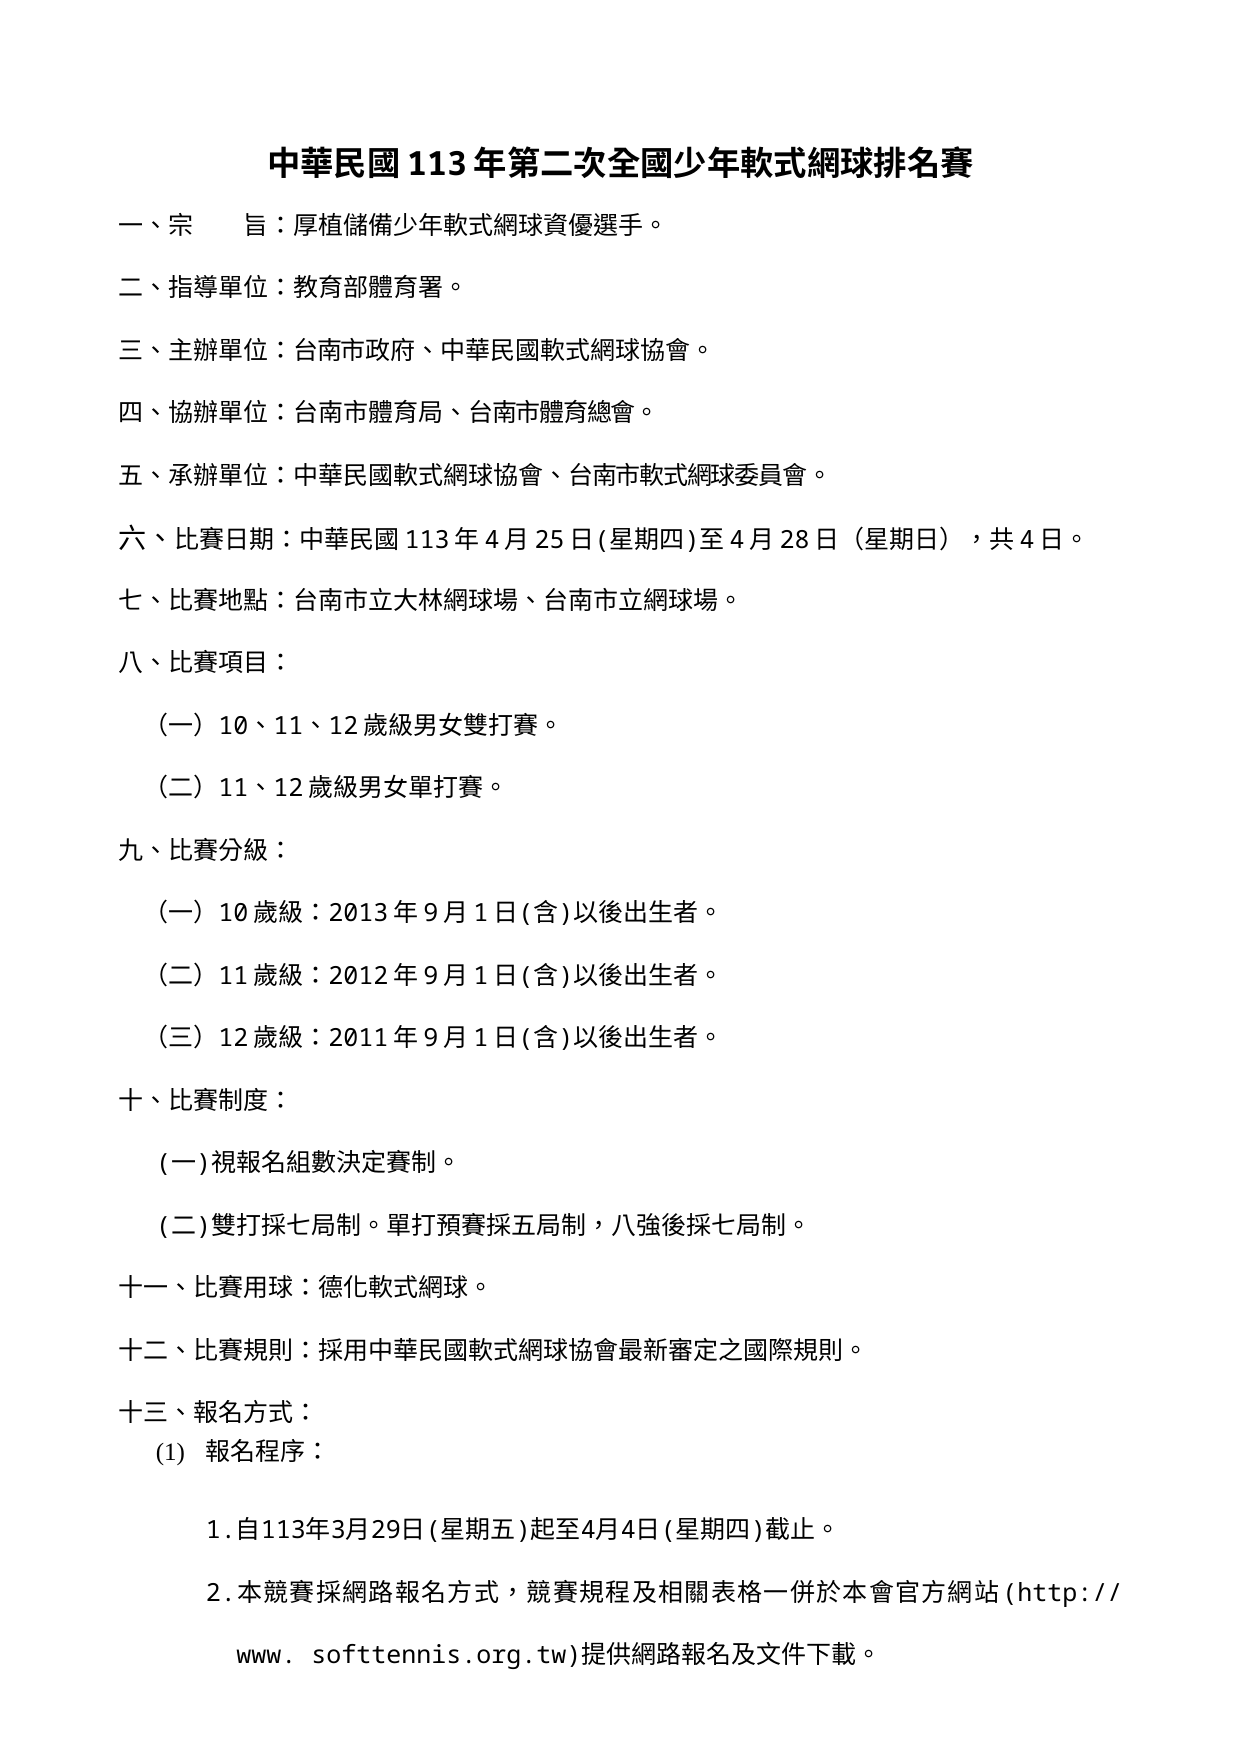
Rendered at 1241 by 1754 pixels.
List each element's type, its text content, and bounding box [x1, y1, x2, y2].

text 二、指導單位：教育部體育署。 [118, 244, 1122, 307]
text 1.自113年3月29日(星期五)起至4月4日(星期四)截止。 [206, 1486, 1122, 1549]
list 報名程序： [156, 1432, 1122, 1468]
text 十一、比賽用球：德化軟式網球。 [118, 1244, 1122, 1307]
text 八、比賽項目： [118, 619, 1122, 682]
text （三）12歲級：2011年9月1日(含)以後出生者。 [118, 994, 1122, 1057]
text 三、主辦單位：台南市政府、中華民國軟式網球協會。 [118, 307, 1122, 369]
text 七、比賽地點：台南市立大林網球場、台南市立網球場。 [118, 557, 1122, 619]
text 九、比賽分級： [118, 807, 1122, 869]
text 十二、比賽規則：採用中華民國軟式網球協會最新審定之國際規則。 [118, 1307, 1122, 1369]
text 四、協辦單位：台南市體育局、台南市體育總會。 [118, 369, 1122, 432]
text （二）11、12歲級男女單打賽。 [118, 744, 1122, 807]
text (二)雙打採七局制。單打預賽採五局制，八強後採七局制。 [118, 1182, 1122, 1244]
text 2.本競賽採網路報名方式，競賽規程及相關表格一併於本會官方網站(http://www. softtennis.org.tw)提供網路報名及文件下載。 [206, 1549, 1122, 1674]
text 十、比賽制度： [118, 1057, 1122, 1119]
text 一、宗 旨：厚植儲備少年軟式網球資優選手。 [118, 182, 1122, 244]
text （一）10歲級：2013年9月1日(含)以後出生者。 [118, 869, 1122, 932]
text (一)視報名組數決定賽制。 [118, 1119, 1122, 1182]
text 六、比賽日期：中華民國113年4月25日(星期四)至4月28日（星期日），共4日。 [118, 494, 1122, 557]
text 十三、報名方式： [118, 1369, 1122, 1432]
text （二）11歲級：2012年9月1日(含)以後出生者。 [118, 932, 1122, 994]
text 五、承辦單位：中華民國軟式網球協會、台南市軟式網球委員會。 [118, 432, 1122, 494]
text （一）10、11、12歲級男女雙打賽。 [118, 682, 1122, 744]
text 中華民國113年第二次全國少年軟式網球排名賽 [118, 119, 1122, 182]
